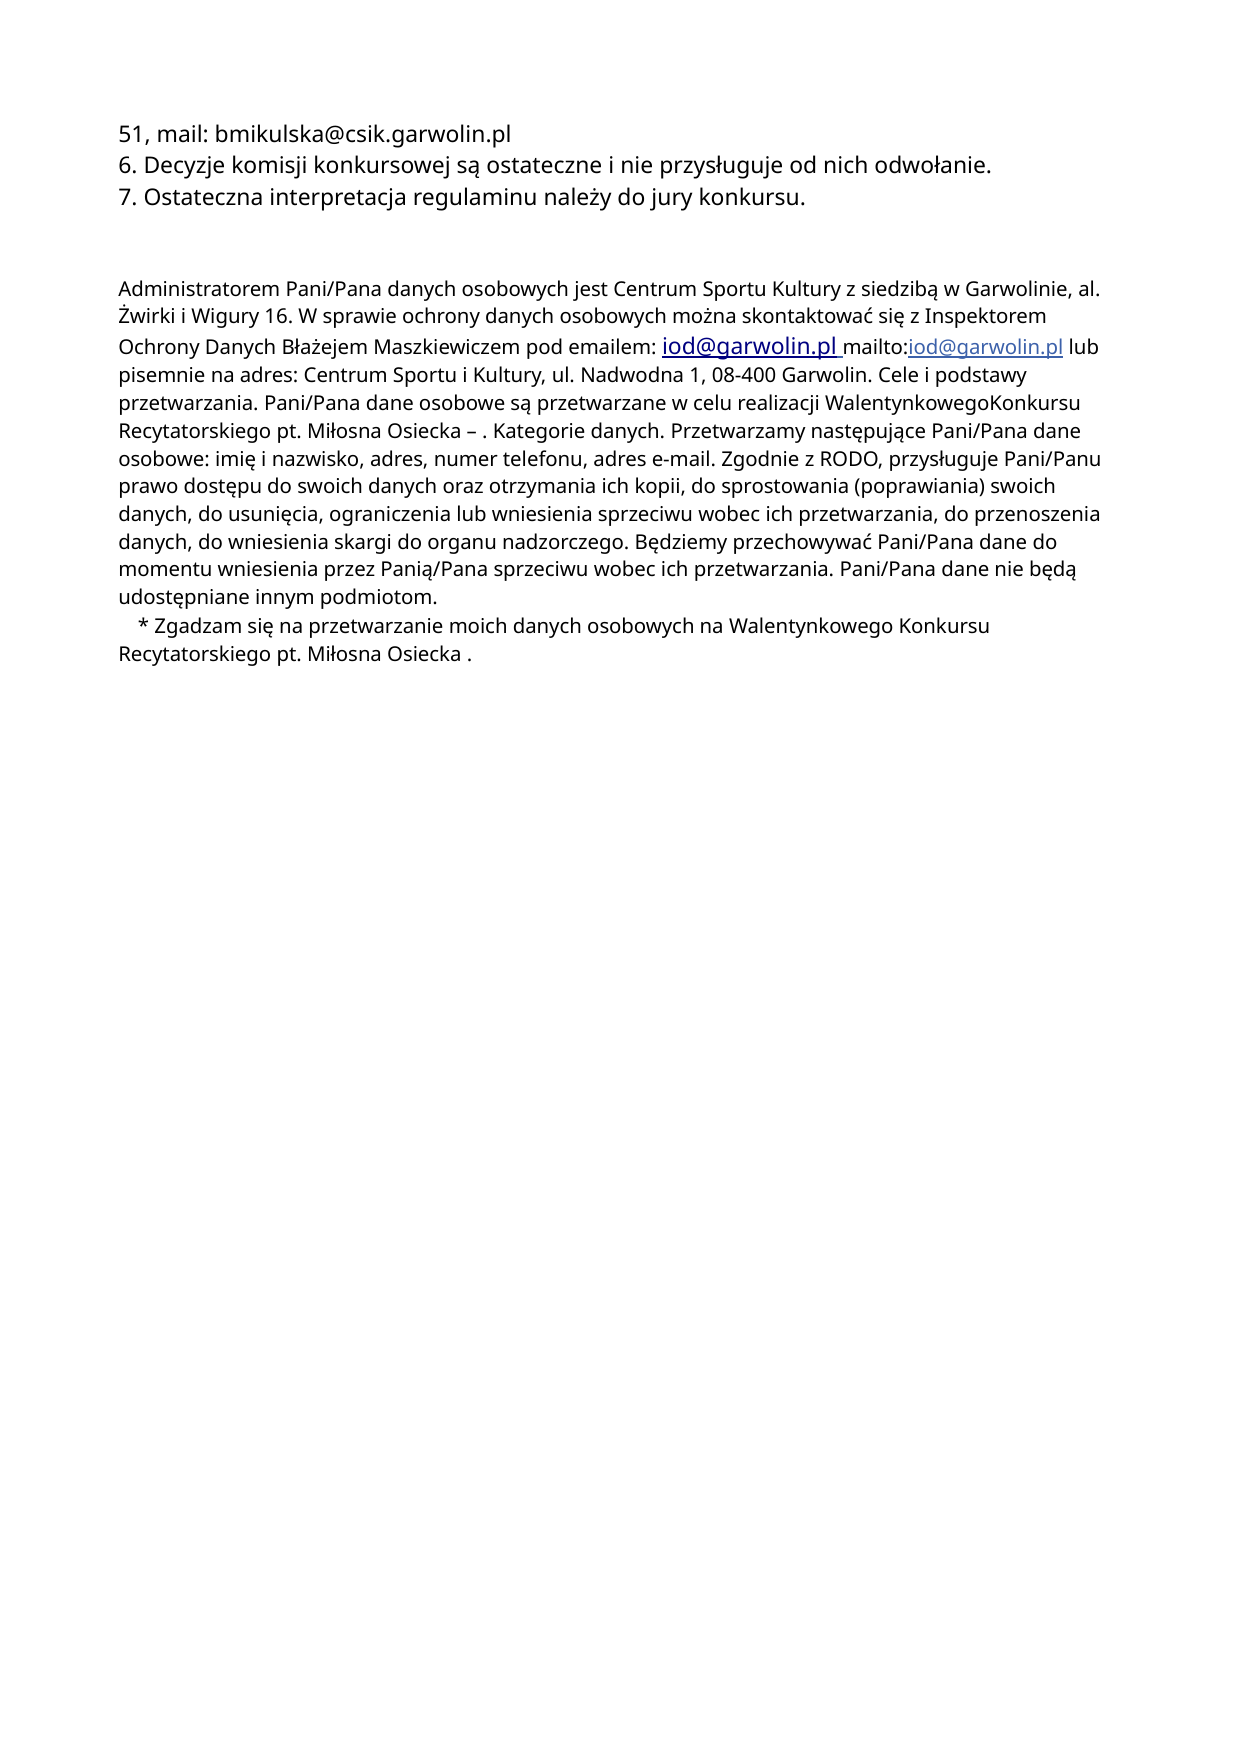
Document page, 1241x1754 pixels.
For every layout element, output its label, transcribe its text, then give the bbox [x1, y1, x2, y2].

text * Zgadzam się na przetwarzanie moich danych osobowych na Walentynkowego Konkursu Recytatorskiego pt. Miłosna Osiecka . [118, 610, 1122, 667]
text 7. Ostateczna interpretacja regulaminu należy do jury konkursu. [118, 181, 1122, 212]
text 51, mail: bmikulska@csik.garwolin.pl [118, 118, 1122, 149]
text Administratorem Pani/Pana danych osobowych jest Centrum Sportu Kultury z siedzibą w Garwolinie, al. Żwirki i Wigury 16. W sprawie ochrony danych osobowych można skontaktować się z Inspektorem Ochrony Danych Błażejem Maszkiewiczem pod emailem: iod@garwolin.pl mailto:iod@garwolin.pl lub pisemnie na adres: Centrum Sportu i Kultury, ul. Nadwodna 1, 08-400 Garwolin. Cele i podstawy przetwarzania. Pani/Pana dane osobowe są przetwarzane w celu realizacji WalentynkowegoKonkursu Recytatorskiego pt. Miłosna Osiecka – . Kategorie danych. Przetwarzamy następujące Pani/Pana dane osobowe: imię i nazwisko, adres, numer telefonu, adres e-mail. Zgodnie z RODO, przysługuje Pani/Panu prawo dostępu do swoich danych oraz otrzymania ich kopii, do sprostowania (poprawiania) swoich danych, do usunięcia, ograniczenia lub wniesienia sprzeciwu wobec ich przetwarzania, do przenoszenia danych, do wniesienia skargi do organu nadzorczego. Będziemy przechowywać Pani/Pana dane do momentu wniesienia przez Panią/Pana sprzeciwu wobec ich przetwarzania. Pani/Pana dane nie będą udostępniane innym podmiotom. [118, 274, 1122, 610]
text 6. Decyzje komisji konkursowej są ostateczne i nie przysługuje od nich odwołanie. [118, 149, 1122, 181]
